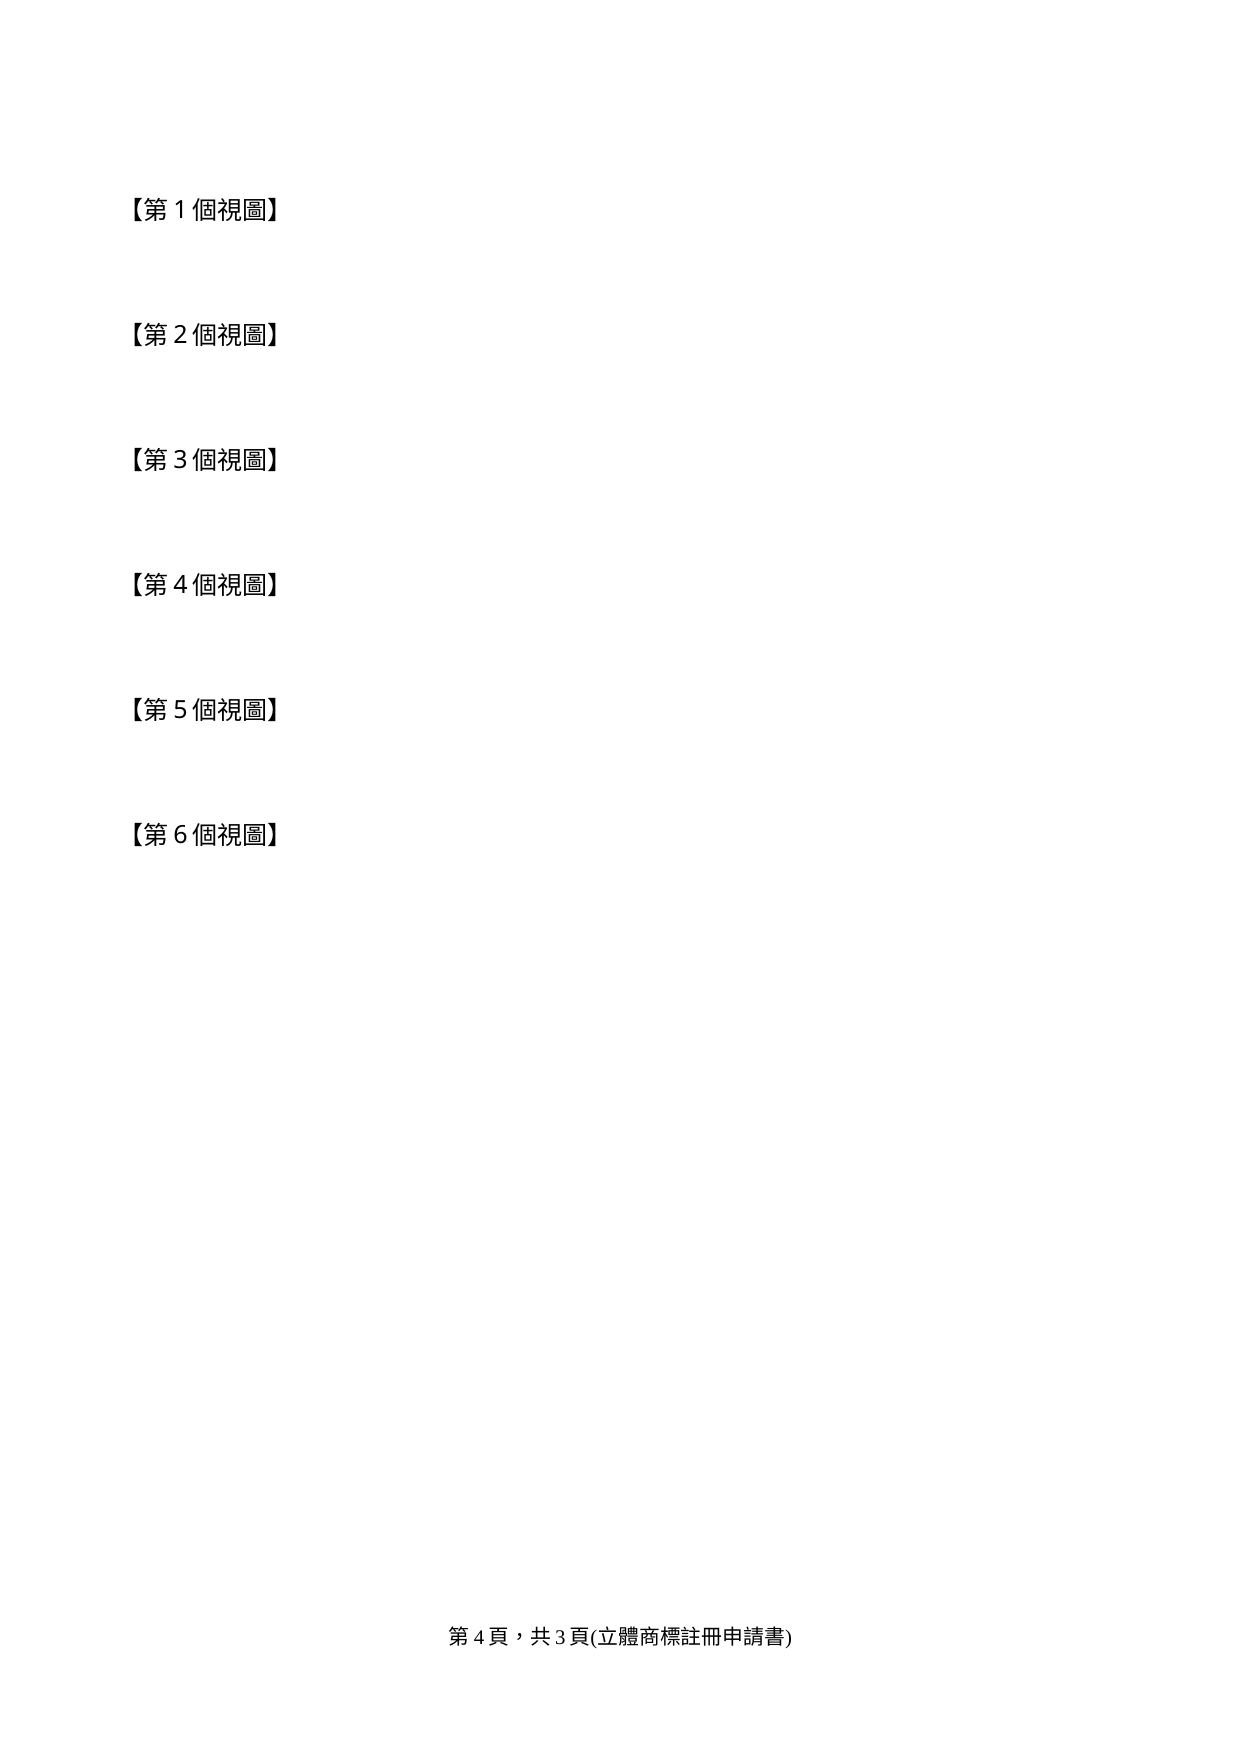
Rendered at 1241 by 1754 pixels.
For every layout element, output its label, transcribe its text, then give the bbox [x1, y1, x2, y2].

text 【第4個視圖】 [118, 542, 1122, 604]
text 【第2個視圖】 [118, 292, 1122, 354]
text 【第3個視圖】 [118, 417, 1122, 479]
text 【第5個視圖】 [118, 667, 1122, 729]
text 【第6個視圖】 [118, 792, 1122, 854]
text 【第1個視圖】 [118, 167, 1122, 229]
